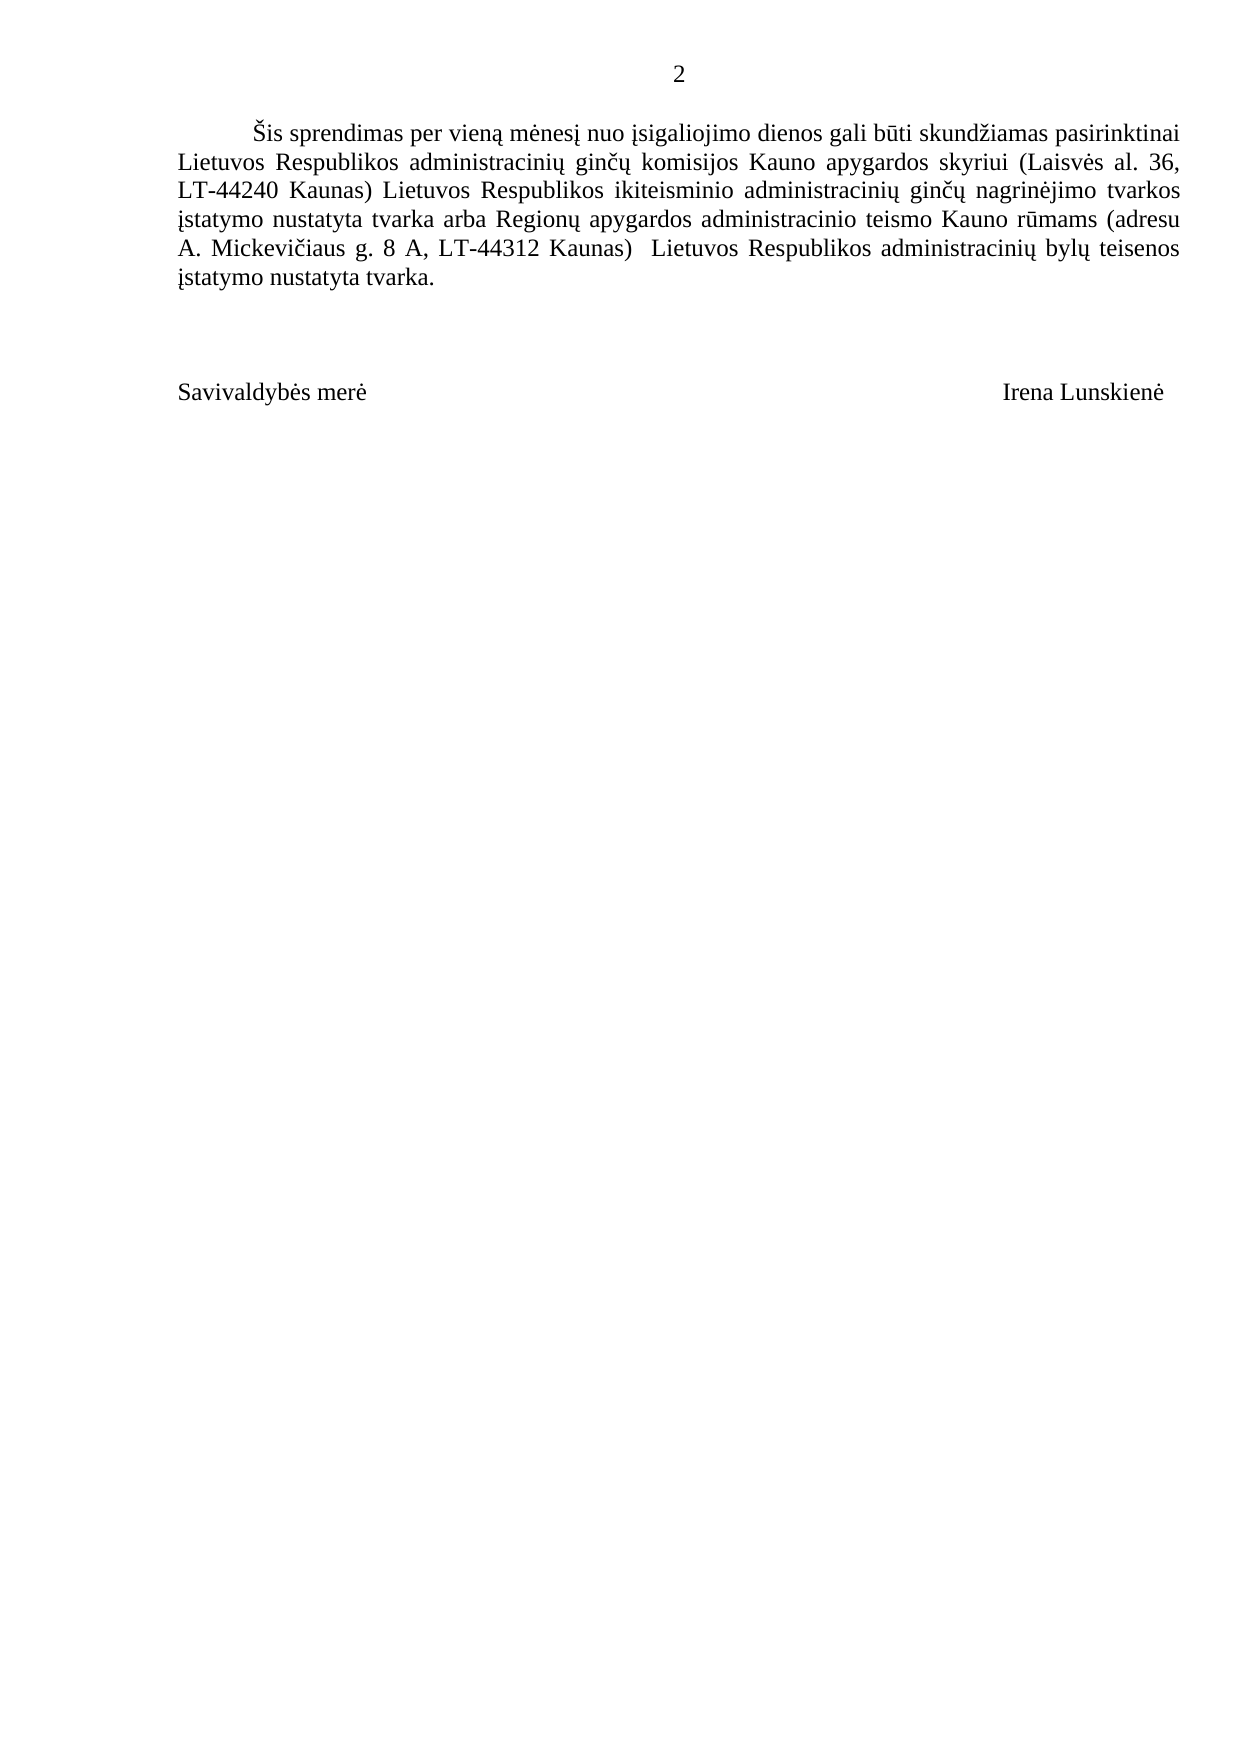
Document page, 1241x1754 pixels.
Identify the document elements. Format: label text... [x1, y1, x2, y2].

text Šis sprendimas per vieną mėnesį nuo įsigaliojimo dienos gali būti skundžiamas pasirinktinai Lietuvos Respublikos administracinių ginčų komisijos Kauno apygardos skyriui (Laisvės al. 36, LT-44240 Kaunas) Lietuvos Respublikos ikiteisminio administracinių ginčų nagrinėjimo tvarkos įstatymo nustatyta tvarka arba Regionų apygardos administracinio teismo Kauno rūmams (adresu A. Mickevičiaus g. 8 A, LT-44312 Kaunas) Lietuvos Respublikos administracinių bylų teisenos įstatymo nustatyta tvarka. [177, 118, 1181, 291]
text Savivaldybės merė Irena Lunskienė [177, 377, 1181, 406]
